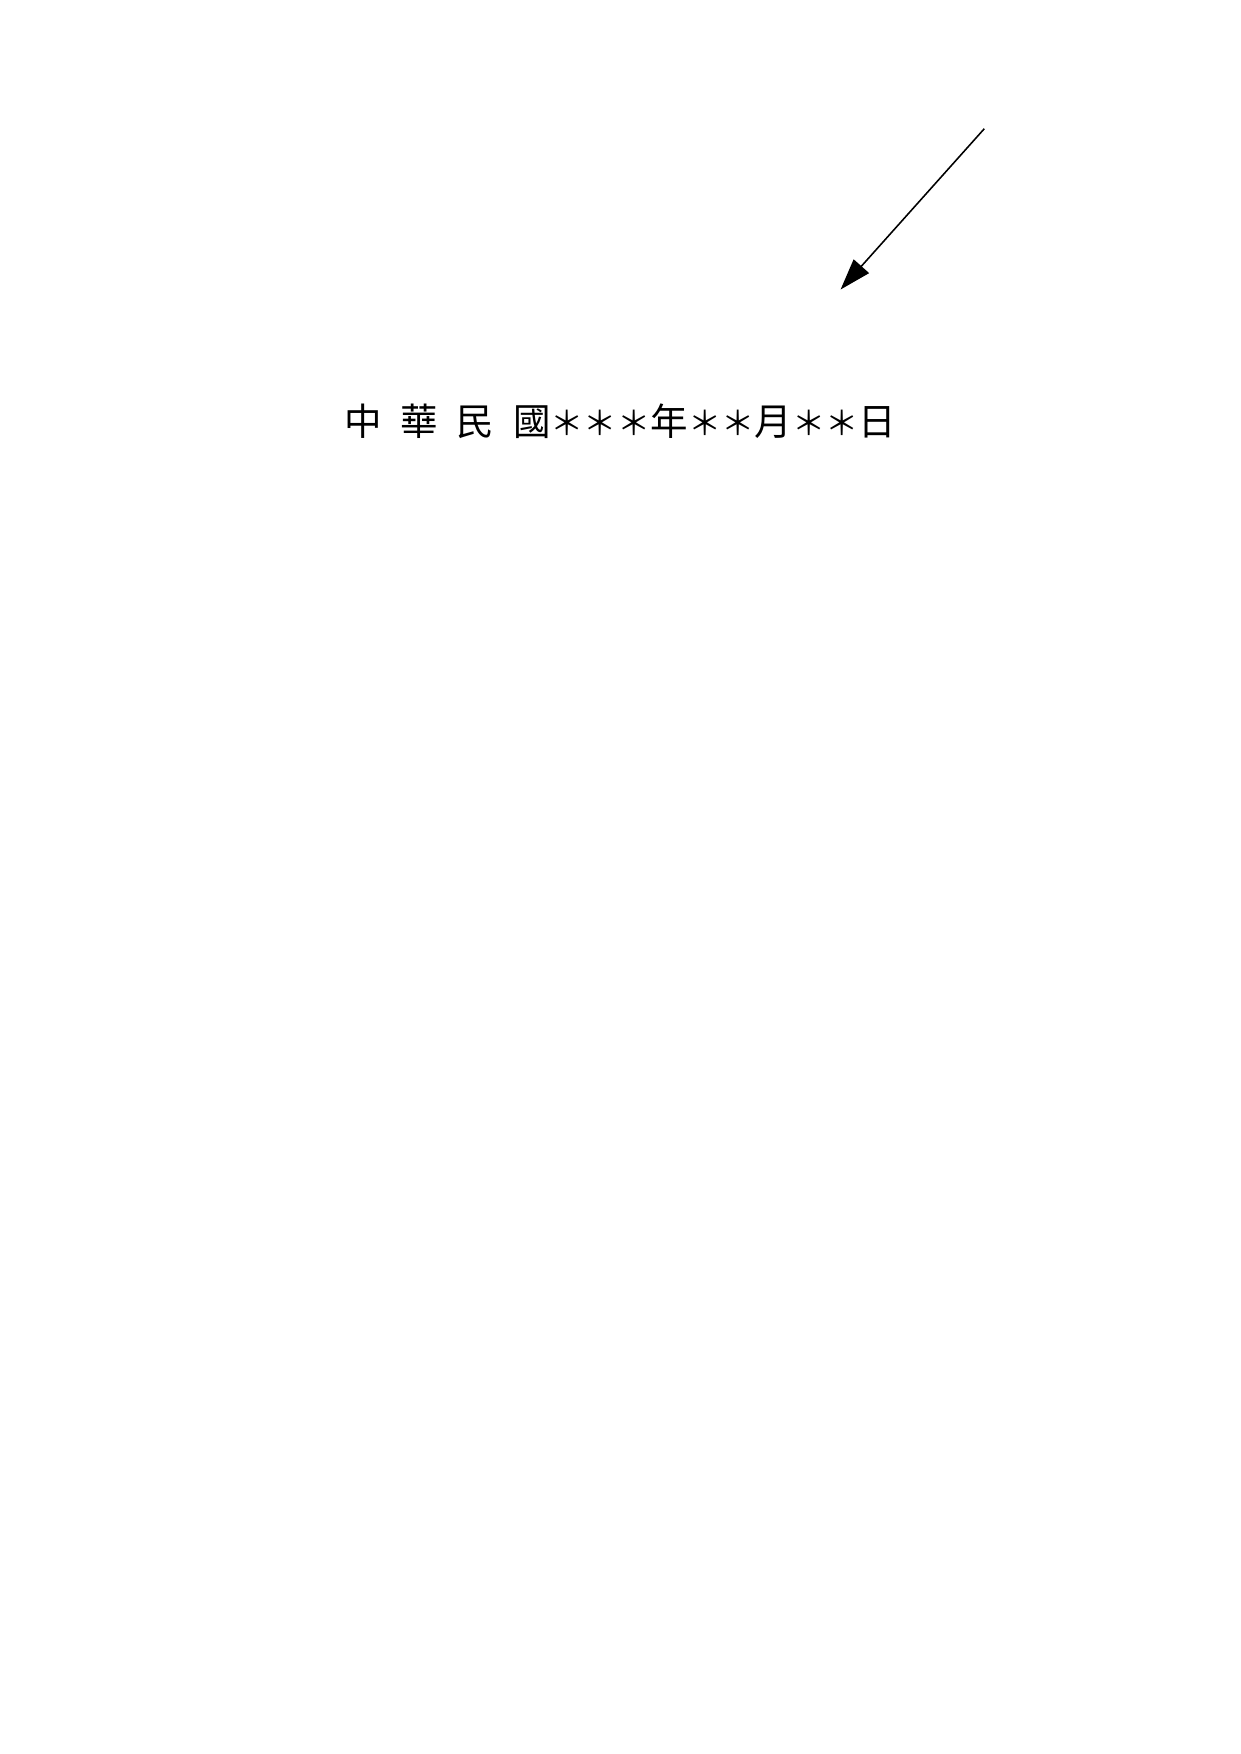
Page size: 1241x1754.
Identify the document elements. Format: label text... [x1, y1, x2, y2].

text 中 華 民 國＊＊＊年＊＊月＊＊日 [118, 377, 1122, 439]
